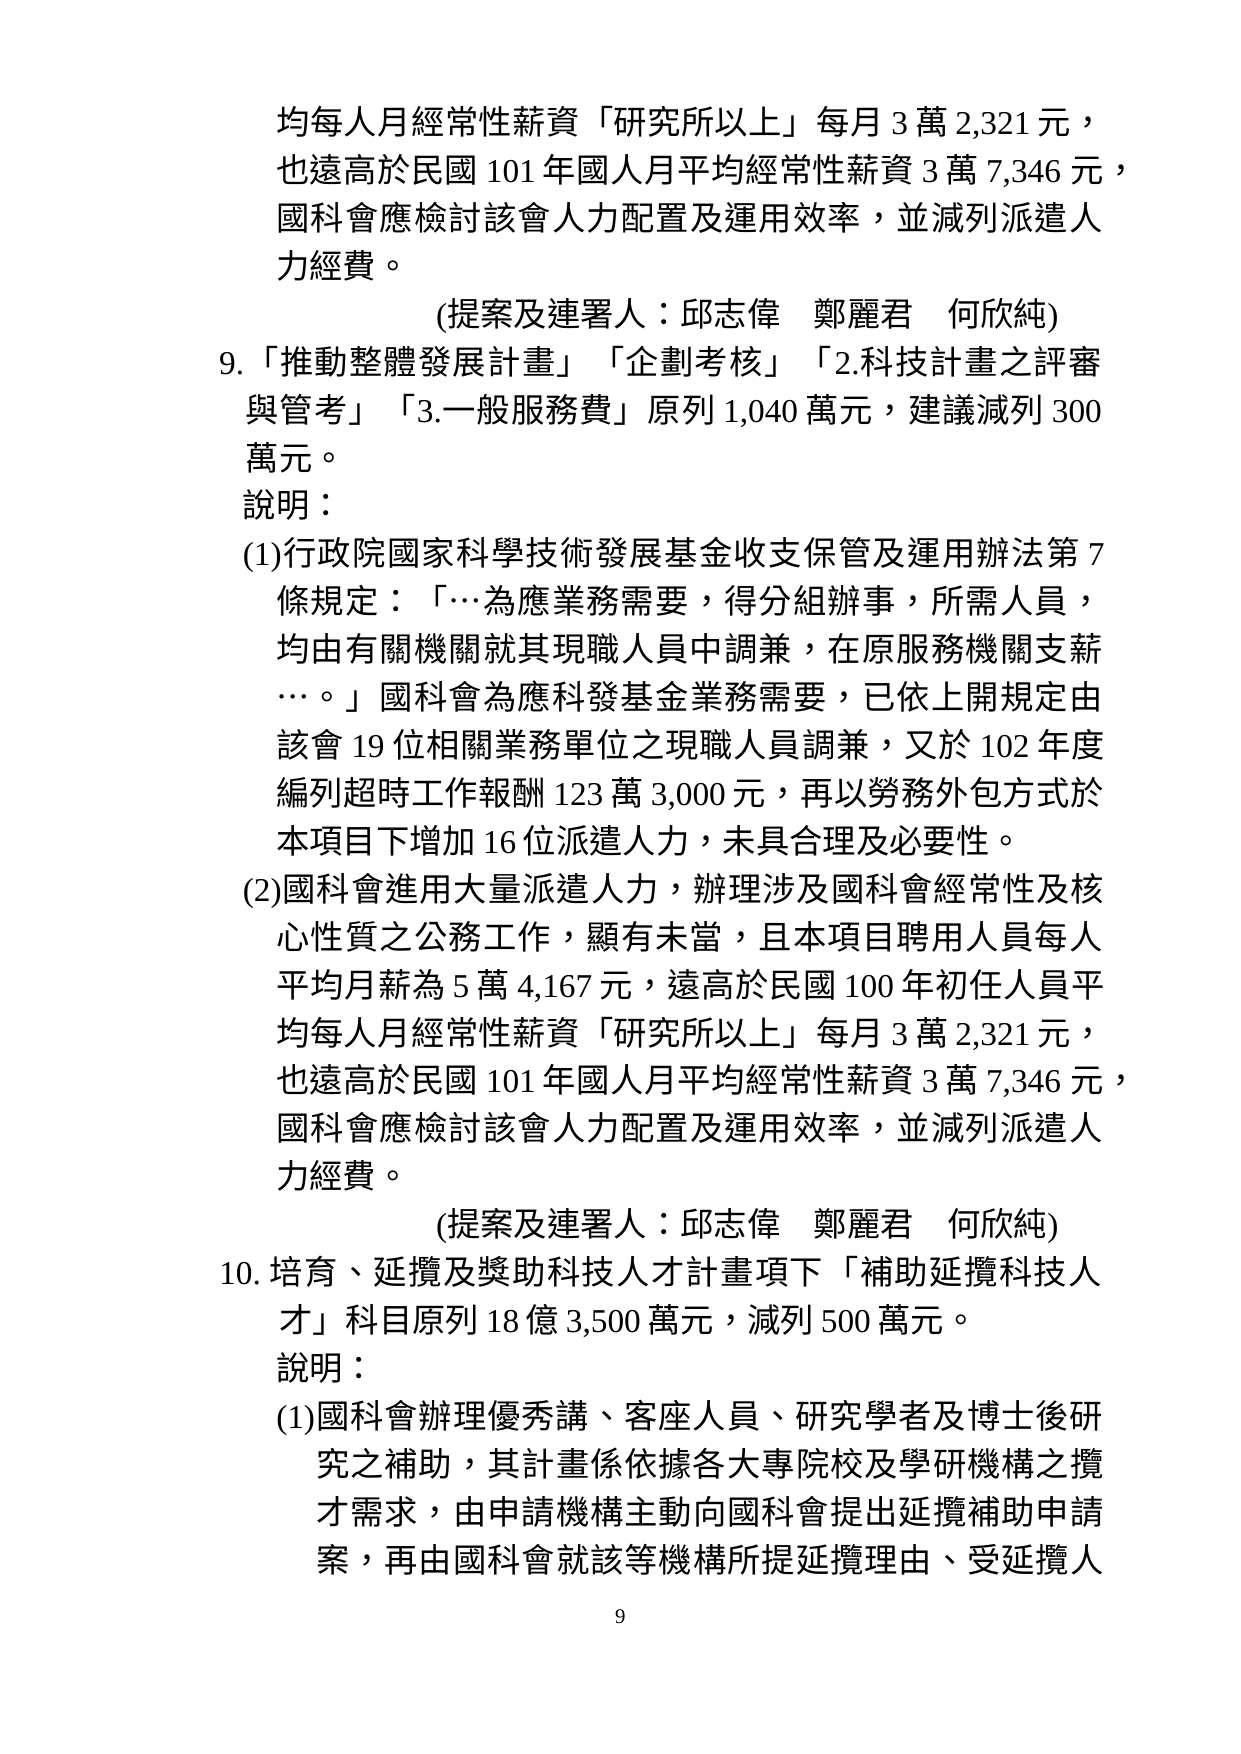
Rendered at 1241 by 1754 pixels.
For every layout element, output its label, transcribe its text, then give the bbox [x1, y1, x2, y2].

text (1)國科會辦理優秀講、客座人員、研究學者及博士後研究之補助，其計畫係依據各大專院校及學研機構之攬才需求，由申請機構主動向國科會提出延攬補助申請案，再由國科會就該等機構所提延攬理由、受延攬人 [276, 1390, 1104, 1582]
text (1)行政院國家科學技術發展基金收支保管及運用辦法第7條規定：「…為應業務需要，得分組辦事，所需人員，均由有關機關就其現職人員中調兼，在原服務機關支薪…。」國科會為應科發基金業務需要，已依上開規定由該會19位相關業務單位之現職人員調兼，又於102年度編列超時工作報酬123萬3,000元，再以勞務外包方式於本項目下增加16位派遣人力，未具合理及必要性。 [243, 527, 1104, 863]
text 9.「推動整體發展計畫」「企劃考核」「2.科技計畫之評審與管考」「3.一般服務費」原列1,040萬元，建議減列300萬元。 [219, 336, 1102, 479]
text (2)國科會進用大量派遣人力，辦理涉及國科會經常性及核心性質之公務工作，顯有未當，且本項目聘用人員每人平均月薪為5萬4,167元，遠高於民國100年初任人員平均每人月經常性薪資「研究所以上」每月3萬2,321元，也遠高於民國101年國人月平均經常性薪資3萬7,346 元，國科會應檢討該會人力配置及運用效率，並減列派遣人力經費。 [243, 863, 1104, 1198]
text (提案及連署人：邱志偉 鄭麗君 何欣純) [136, 288, 1104, 336]
text (2)國科會進用大量派遣人力，辦理涉及國科會經常性及核心性質之公務工作，顯有未當，且本項目聘用人員每人平均月薪為6萬7,306元，遠高於民國100年初任人員平均每人月經常性薪資「研究所以上」每月3萬2,321元，也遠高於民國101年國人月平均經常性薪資3萬7,346 元，國科會應檢討該會人力配置及運用效率，並減列派遣人力經費。 [243, 96, 1104, 288]
text 10. 培育、延攬及獎助科技人才計畫項下「補助延攬科技人才」科目原列18億3,500萬元，減列500萬元。 [219, 1246, 1102, 1342]
text 說明： [276, 1342, 1104, 1390]
text 說明： [243, 479, 1104, 527]
text (提案及連署人：邱志偉 鄭麗君 何欣純) [136, 1198, 1104, 1246]
